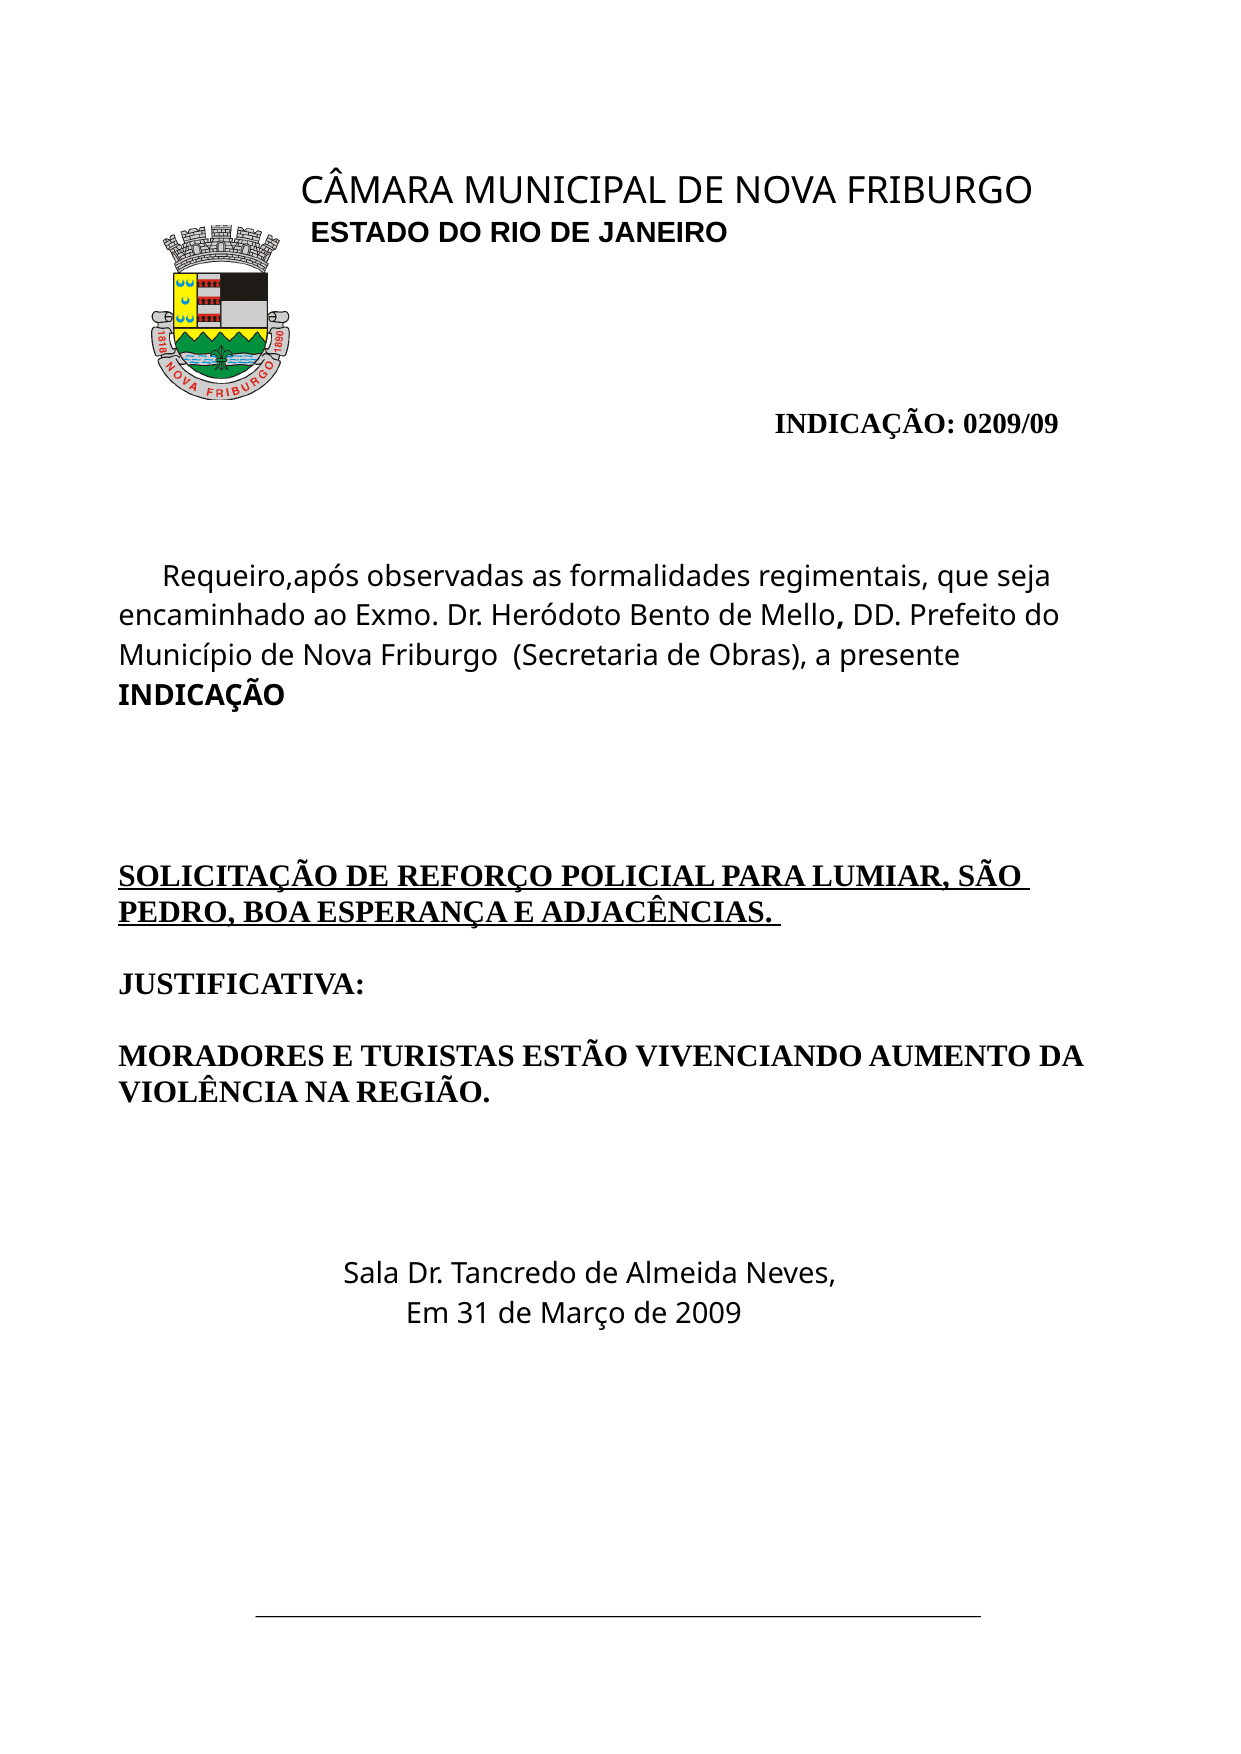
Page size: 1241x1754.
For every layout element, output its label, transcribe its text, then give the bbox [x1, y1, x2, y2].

text __________________________________________________________ [118, 1591, 1122, 1619]
text Requeiro,após observadas as formalidades regimentais, que seja encaminhado ao Exmo. Dr. Heródoto Bento de Mello, DD. Prefeito do Município de Nova Friburgo (Secretaria de Obras), a presente INDICAÇÃO [118, 555, 1122, 713]
text INDICAÇÃO: 0209/09 [118, 406, 1122, 440]
text SOLICITAÇÃO DE REFORÇO POLICIAL PARA LUMIAR, SÃO PEDRO, BOA ESPERANÇA E ADJACÊNCIAS. [118, 857, 1122, 929]
text Em 31 de Março de 2009 [118, 1292, 1122, 1332]
text JUSTIFICATIVA: [118, 965, 1122, 1001]
text CÂMARA MUNICIPAL DE NOVA FRIBURGO [118, 163, 1122, 214]
text MORADORES E TURISTAS ESTÃO VIVENCIANDO AUMENTO DA VIOLÊNCIA NA REGIÃO. [118, 1037, 1122, 1109]
text Sala Dr. Tancredo de Almeida Neves, [118, 1253, 1122, 1292]
text ESTADO DO RIO DE JANEIRO [121, 214, 1122, 400]
